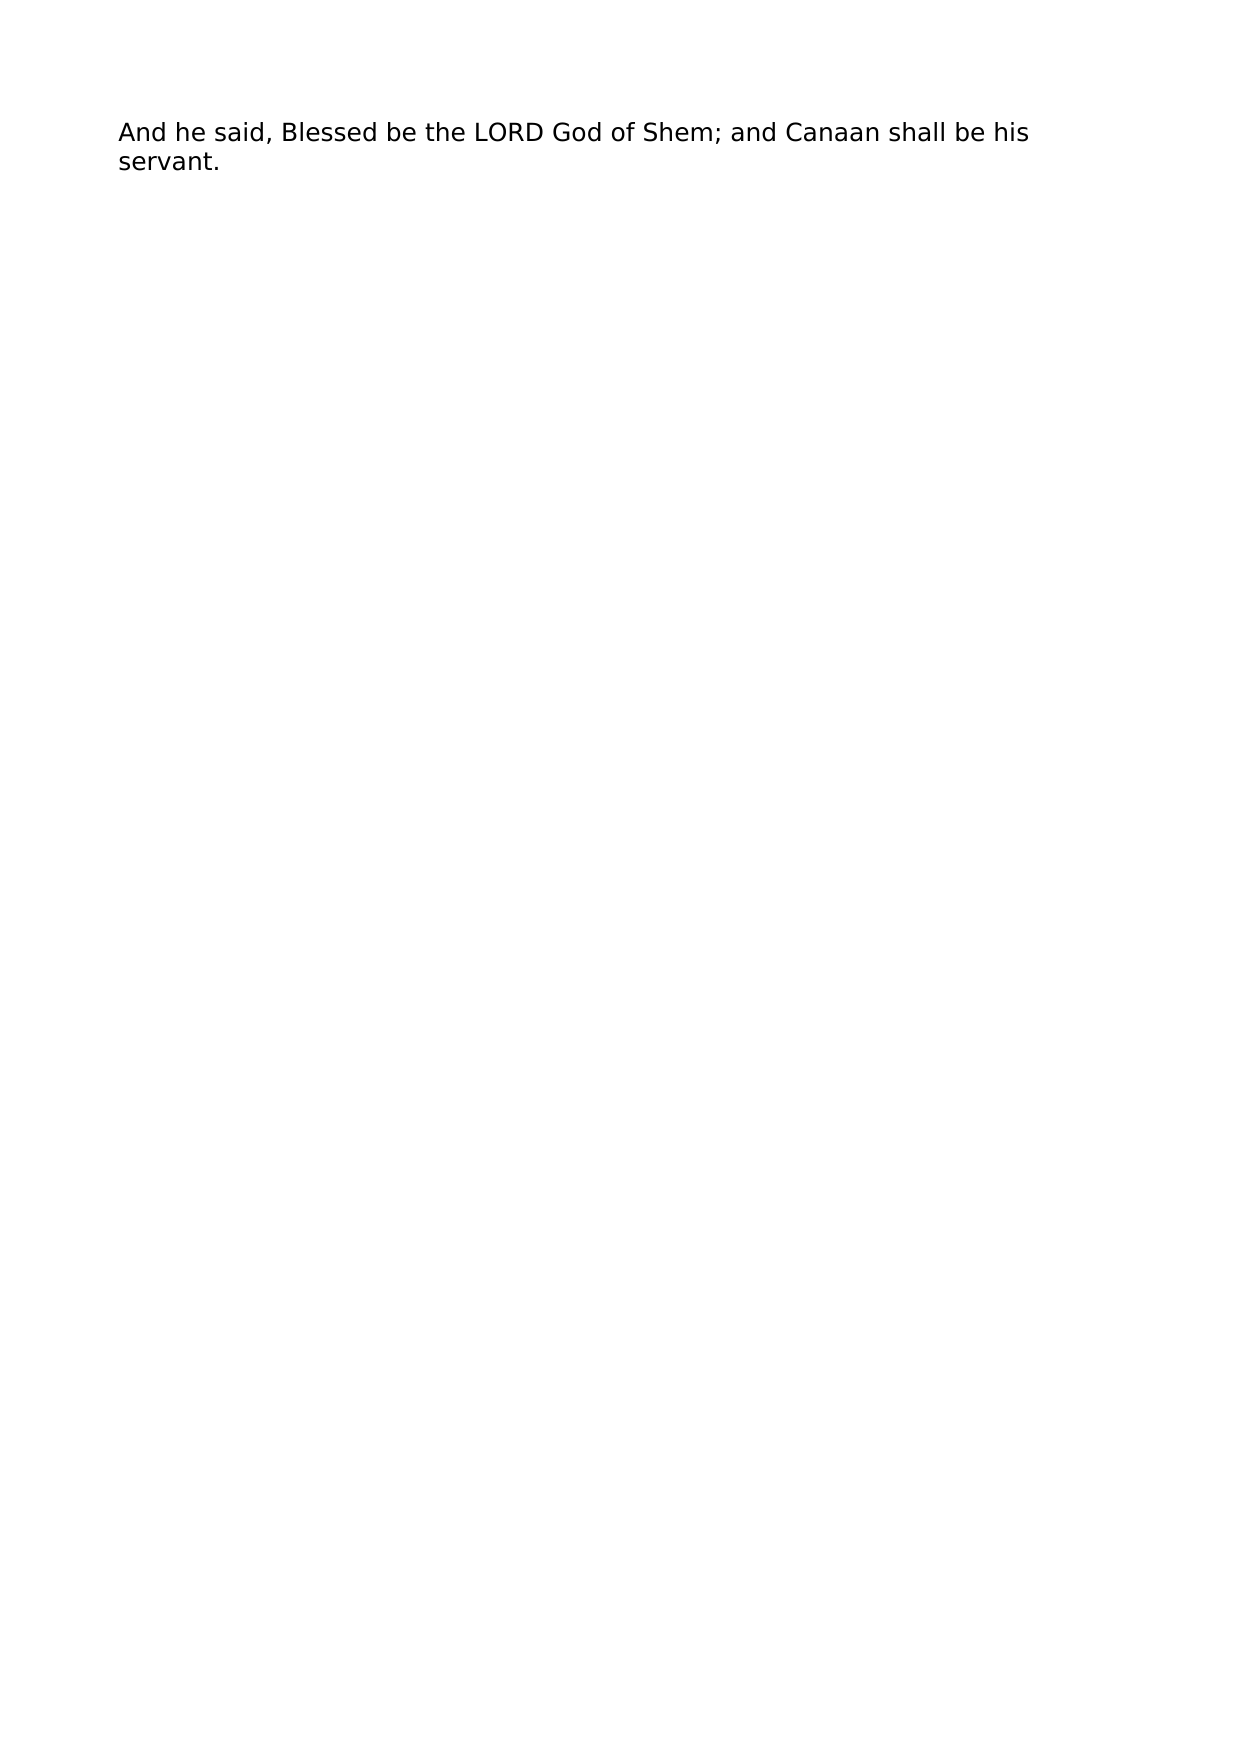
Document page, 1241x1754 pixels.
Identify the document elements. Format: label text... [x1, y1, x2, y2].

text And he said, Blessed be the LORD God of Shem; and Canaan shall be his servant. [118, 118, 1122, 176]
